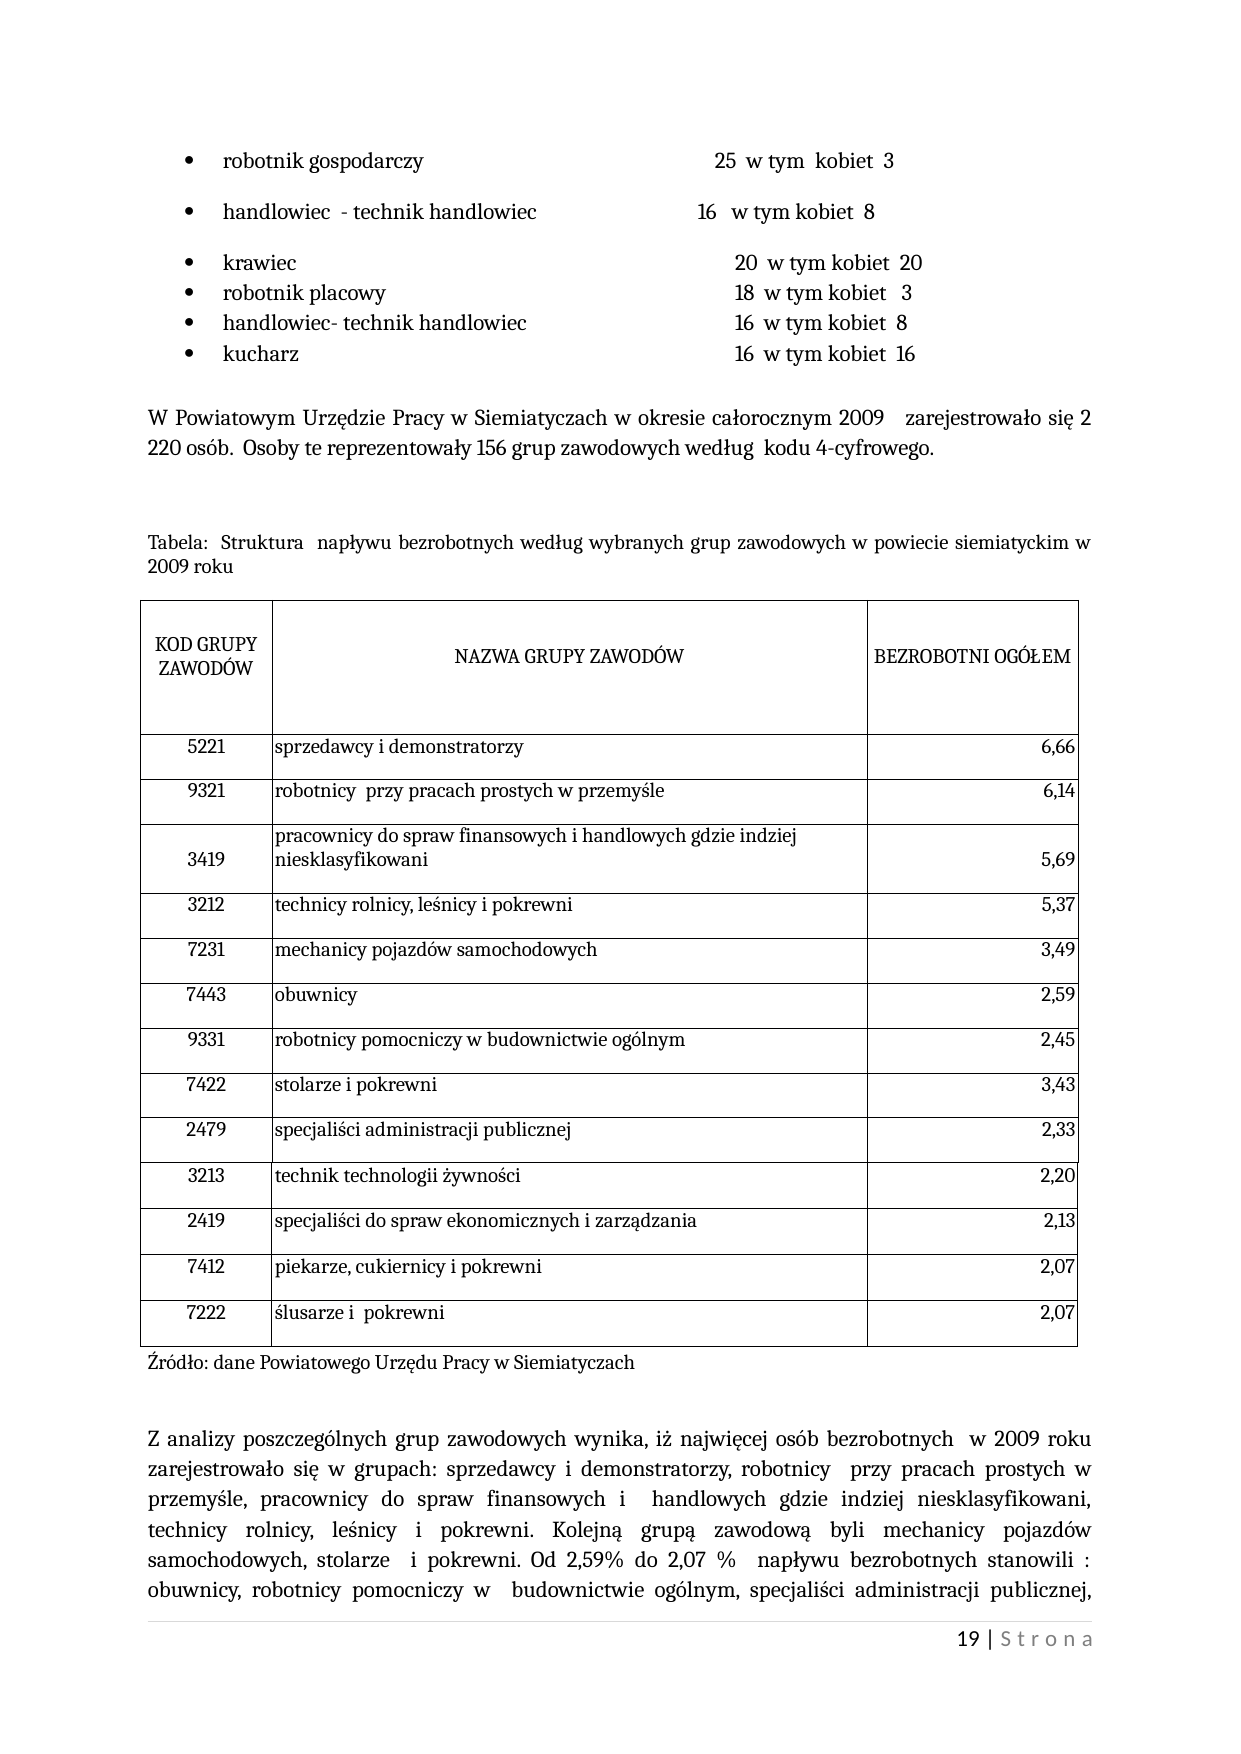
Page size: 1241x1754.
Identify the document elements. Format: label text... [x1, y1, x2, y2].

table_cell robotnicy przy pracach prostych w przemyśle [273, 780, 867, 824]
table_cell 3,43 [868, 1074, 1078, 1117]
table_cell sprzedawcy i demonstratorzy [273, 735, 867, 779]
table_cell 5,37 [868, 894, 1078, 938]
table_cell piekarze, cukiernicy i pokrewni [272, 1255, 867, 1300]
table_cell mechanicy pojazdów samochodowych [273, 939, 867, 983]
list handlowiec- technik handlowiec 16 w tym kobiet 8 [185, 310, 1092, 336]
list kucharz 16 w tym kobiet 16 [185, 340, 1092, 367]
table_cell 5221 [141, 735, 272, 779]
list krawiec 20 w tym kobiet 20 [185, 250, 1092, 276]
table_cell technicy rolnicy, leśnicy i pokrewni [273, 894, 867, 938]
list robotnik gospodarczy 25 w tym kobiet 3 [185, 148, 1092, 174]
table_cell 7412 [141, 1255, 271, 1300]
table_cell 2419 [141, 1209, 271, 1254]
list robotnik placowy 18 w tym kobiet 3 [185, 280, 1092, 306]
table_cell 2,59 [868, 984, 1078, 1027]
table_cell 2,13 [868, 1209, 1077, 1254]
table_header NAZWA GRUPY ZAWODÓW [273, 601, 867, 734]
table_cell 3213 [141, 1163, 271, 1208]
table_cell 3419 [141, 825, 272, 893]
table_cell pracownicy do spraw finansowych i handlowych gdzie indziej niesklasyfikowani [273, 825, 867, 893]
table_cell 3,49 [868, 939, 1078, 983]
table_cell 9321 [141, 780, 272, 824]
table_cell stolarze i pokrewni [273, 1074, 867, 1117]
table_cell 2,07 [868, 1301, 1077, 1346]
table_cell 7422 [141, 1074, 272, 1117]
table_cell ślusarze i pokrewni [272, 1301, 867, 1346]
text W Powiatowym Urzędzie Pracy w Siemiatyczach w okresie całorocznym 2009 zarejestrowało się 2 220 osób. Osoby te reprezentowały 156 grup zawodowych według kodu 4-cyfrowego. [148, 405, 1092, 461]
text Z analizy poszczególnych grup zawodowych wynika, iż najwięcej osób bezrobotnych w 2009 roku zarejestrowało się w grupach: sprzedawcy i demonstratorzy, robotnicy przy pracach prostych w przemyśle, pracownicy do spraw finansowych i handlowych gdzie indziej niesklasyfikowani, technicy rolnicy, leśnicy i pokrewni. Kolejną grupą zawodową byli mechanicy pojazdów samochodowych, stolarze i pokrewni. Od 2,59% do 2,07 % napływu bezrobotnych stanowili : obuwnicy, robotnicy pomocniczy w budownictwie ogólnym, specjaliści administracji publicznej, [148, 1426, 1092, 1603]
list handlowiec - technik handlowiec 16 w tym kobiet 8 [185, 199, 1092, 225]
table_cell technik technologii żywności [272, 1163, 867, 1208]
table_cell 9331 [141, 1029, 272, 1072]
table_cell specjaliści do spraw ekonomicznych i zarządzania [272, 1209, 867, 1254]
table_cell 6,14 [868, 780, 1078, 824]
text Tabela: Struktura napływu bezrobotnych według wybranych grup zawodowych w powiecie siemiatyckim w 2009 roku [148, 531, 1092, 579]
table_cell 7231 [141, 939, 272, 983]
table_cell robotnicy pomocniczy w budownictwie ogólnym [273, 1029, 867, 1072]
table_cell specjaliści administracji publicznej [273, 1118, 867, 1162]
table_cell 2,07 [868, 1255, 1077, 1300]
table_cell 7443 [141, 984, 272, 1027]
table_cell 5,69 [868, 825, 1078, 893]
table_header BEZROBOTNI OGÓŁEM [868, 601, 1078, 734]
table_cell 2,45 [868, 1029, 1078, 1072]
table_cell 2479 [141, 1118, 272, 1162]
table_header KOD GRUPY ZAWODÓW [141, 601, 272, 734]
text Źródło: dane Powiatowego Urzędu Pracy w Siemiatyczach [148, 1351, 1092, 1375]
table_cell 7222 [141, 1301, 271, 1346]
table_cell 2,20 [868, 1163, 1077, 1208]
table_cell 2,33 [868, 1118, 1078, 1162]
table_cell 6,66 [868, 735, 1078, 779]
table_cell obuwnicy [273, 984, 867, 1027]
table_cell 3212 [141, 894, 272, 938]
